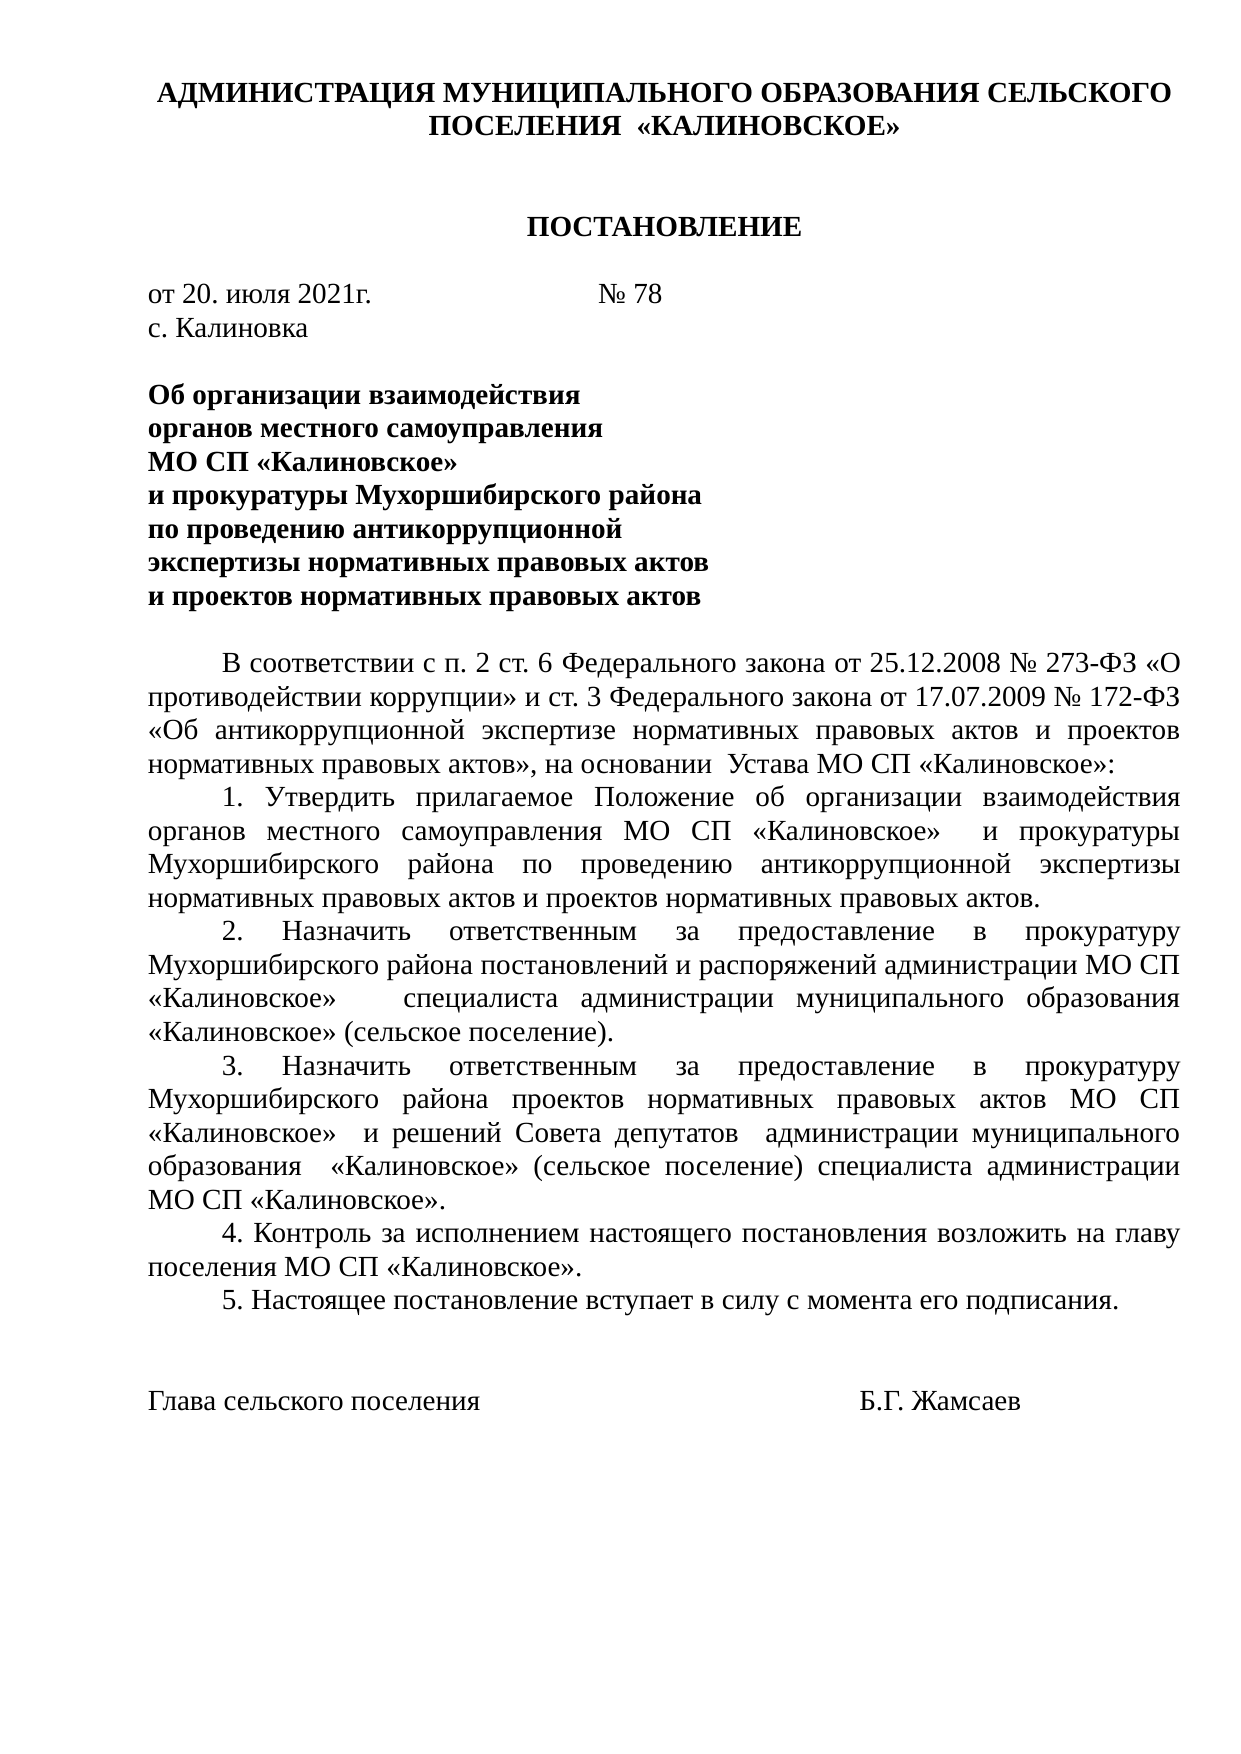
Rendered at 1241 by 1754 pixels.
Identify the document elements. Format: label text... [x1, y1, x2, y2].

text ПОСТАНОВЛЕНИЕ [148, 209, 1181, 243]
text и проектов нормативных правовых актов [148, 578, 1181, 612]
text МО СП «Калиновское» [148, 444, 1181, 477]
text В соответствии с п. 2 ст. 6 Федерального закона от 25.12.2008 № 273-ФЗ «О противодействии коррупции» и ст. 3 Федерального закона от 17.07.2009 № 172-ФЗ «Об антикоррупционной экспертизе нормативных правовых актов и проектов нормативных правовых актов», на основании Устава МО СП «Калиновское»: [148, 645, 1181, 779]
text и прокуратуры Мухоршибирского района [148, 477, 1181, 511]
text по проведению антикоррупционной [148, 511, 1181, 544]
text 2. Назначить ответственным за предоставление в прокуратуру Мухоршибирского района постановлений и распоряжений администрации МО СП «Калиновское» специалиста администрации муниципального образования «Калиновское» (сельское поселение). [148, 913, 1181, 1048]
text с. Калиновка [148, 310, 1181, 343]
text 1. Утвердить прилагаемое Положение об организации взаимодействия органов местного самоуправления МО СП «Калиновское» и прокуратуры Мухоршибирского района по проведению антикоррупционной экспертизы нормативных правовых актов и проектов нормативных правовых актов. [148, 779, 1181, 913]
text 5. Настоящее постановление вступает в силу с момента его подписания. [148, 1282, 1181, 1316]
text АДМИНИСТРАЦИЯ МУНИЦИПАЛЬНОГО ОБРАЗОВАНИЯ СЕЛЬСКОГО ПОСЕЛЕНИЯ «КАЛИНОВСКОЕ» [148, 75, 1181, 142]
text органов местного самоуправления [148, 410, 1181, 444]
text 3. Назначить ответственным за предоставление в прокуратуру Мухоршибирского района проектов нормативных правовых актов МО СП «Калиновское» и решений Совета депутатов администрации муниципального образования «Калиновское» (сельское поселение) специалиста администрации МО СП «Калиновское». [148, 1048, 1181, 1215]
text Глава сельского поселения Б.Г. Жамсаев [148, 1383, 1181, 1417]
text 4. Контроль за исполнением настоящего постановления возложить на главу поселения МО СП «Калиновское». [148, 1215, 1181, 1282]
text от 20. июля 2021г. № 78 [148, 276, 1181, 310]
text экспертизы нормативных правовых актов [148, 544, 1181, 578]
text Об организации взаимодействия [148, 377, 1181, 410]
